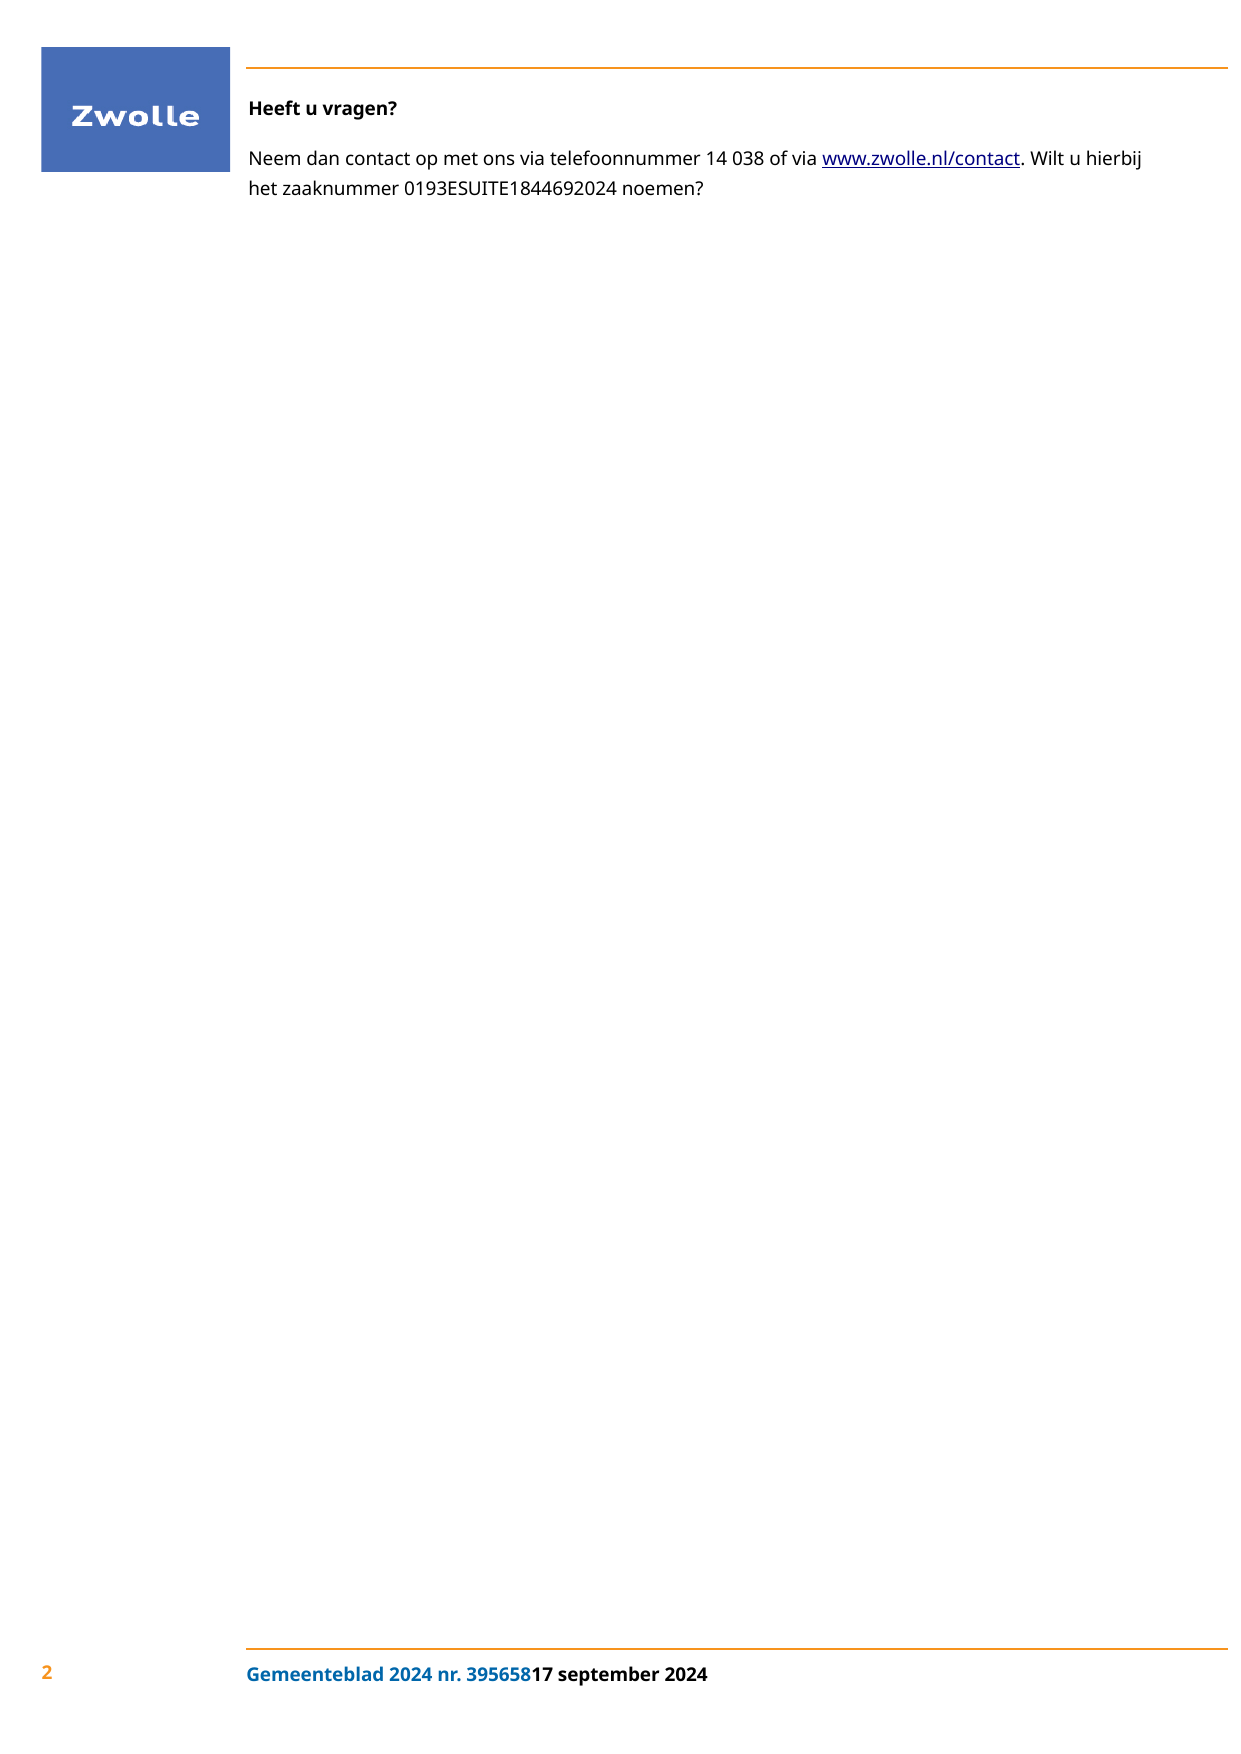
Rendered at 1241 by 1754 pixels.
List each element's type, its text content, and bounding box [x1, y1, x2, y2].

picture [41, 47, 231, 172]
text Neem dan contact op met ons via telefoonnummer 14 038 of via www.zwolle.nl/contact. Wilt u hierbij het zaaknummer 0193ESUITE1844692024 noemen? [248, 145, 1152, 201]
text Heeft u vragen? [248, 95, 1152, 121]
